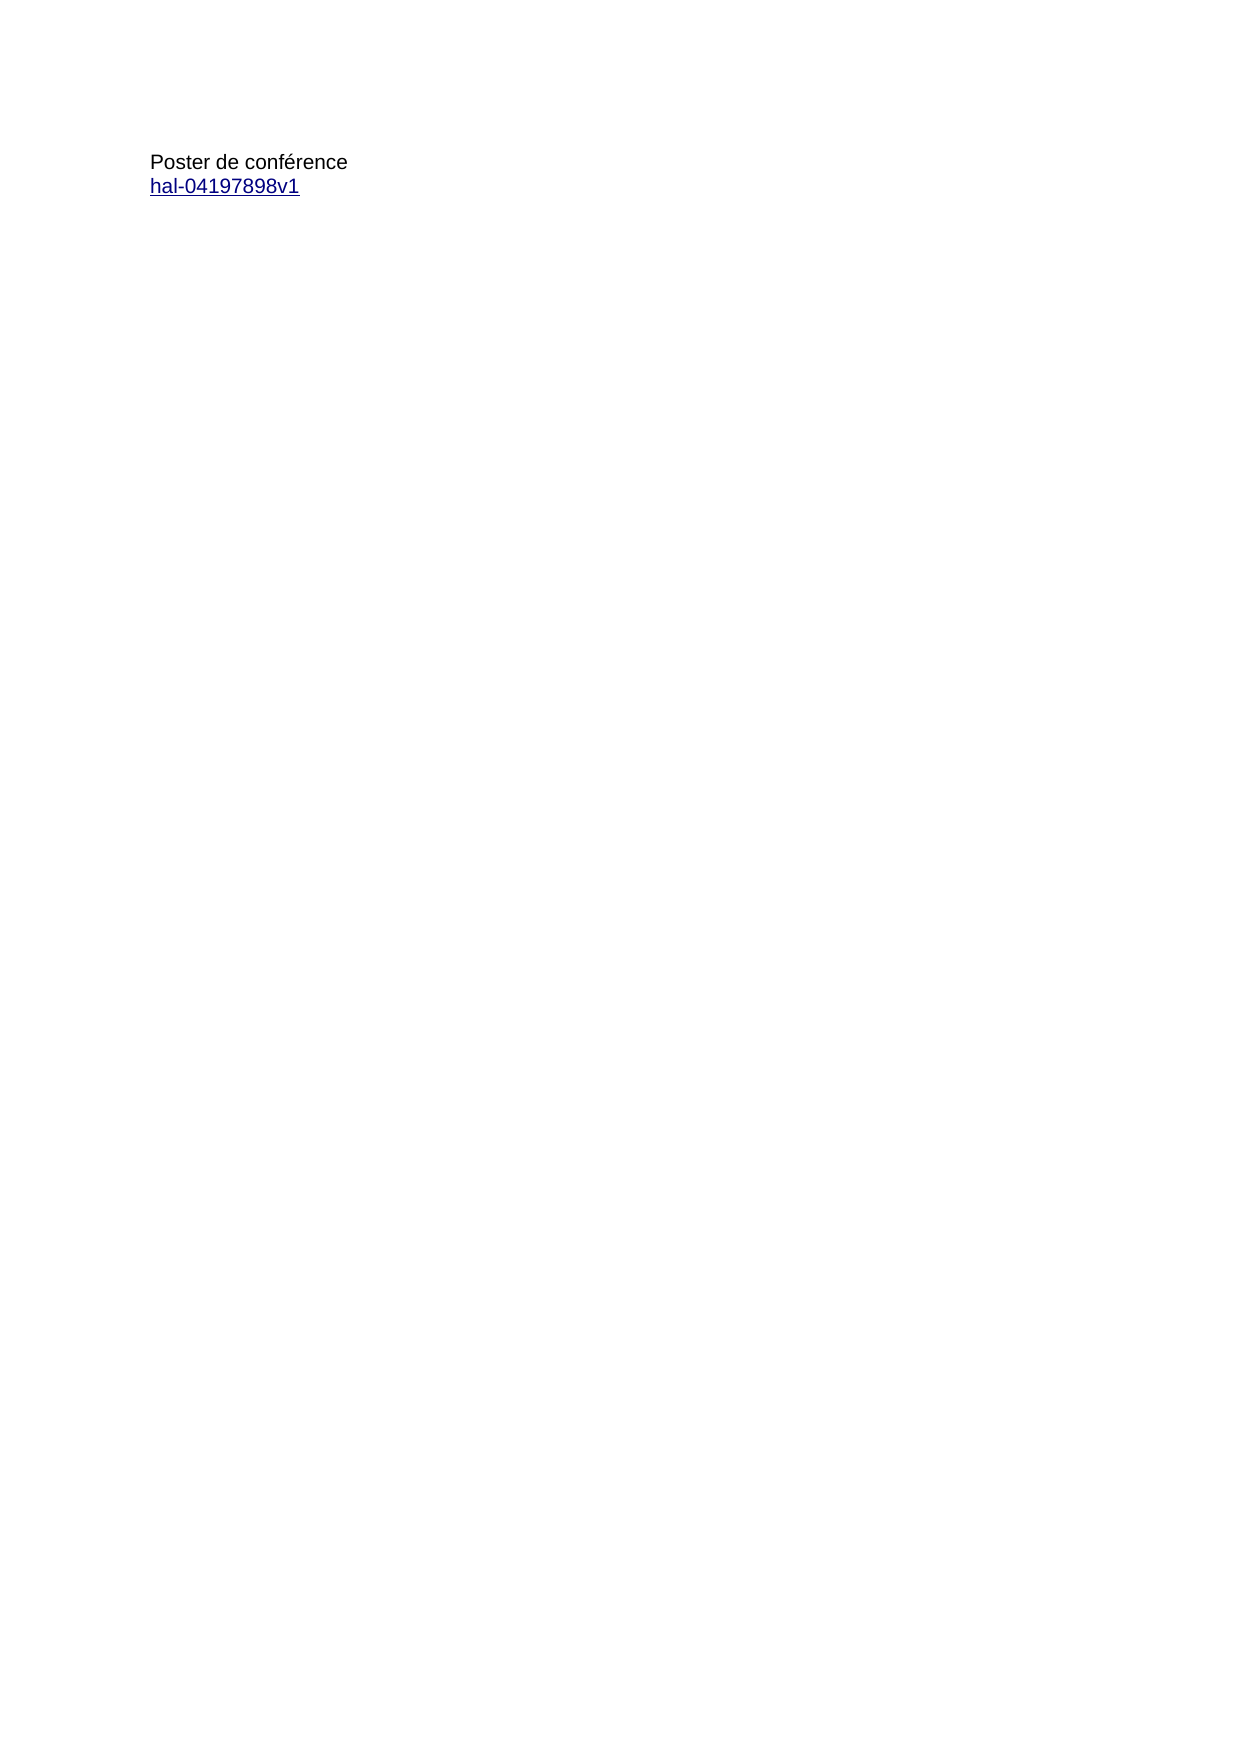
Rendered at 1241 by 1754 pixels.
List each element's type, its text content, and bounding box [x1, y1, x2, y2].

table_cell Construction de l’échelle de motivation dans la consommation de cocaïne Camille Auriol,V. Walburg 49ème Congrès annuel de Thérapie Comportementale et Cognitive, Dec 2021, Paris, France Poster de conférence hal-04197898v1 [150, 150, 1090, 198]
